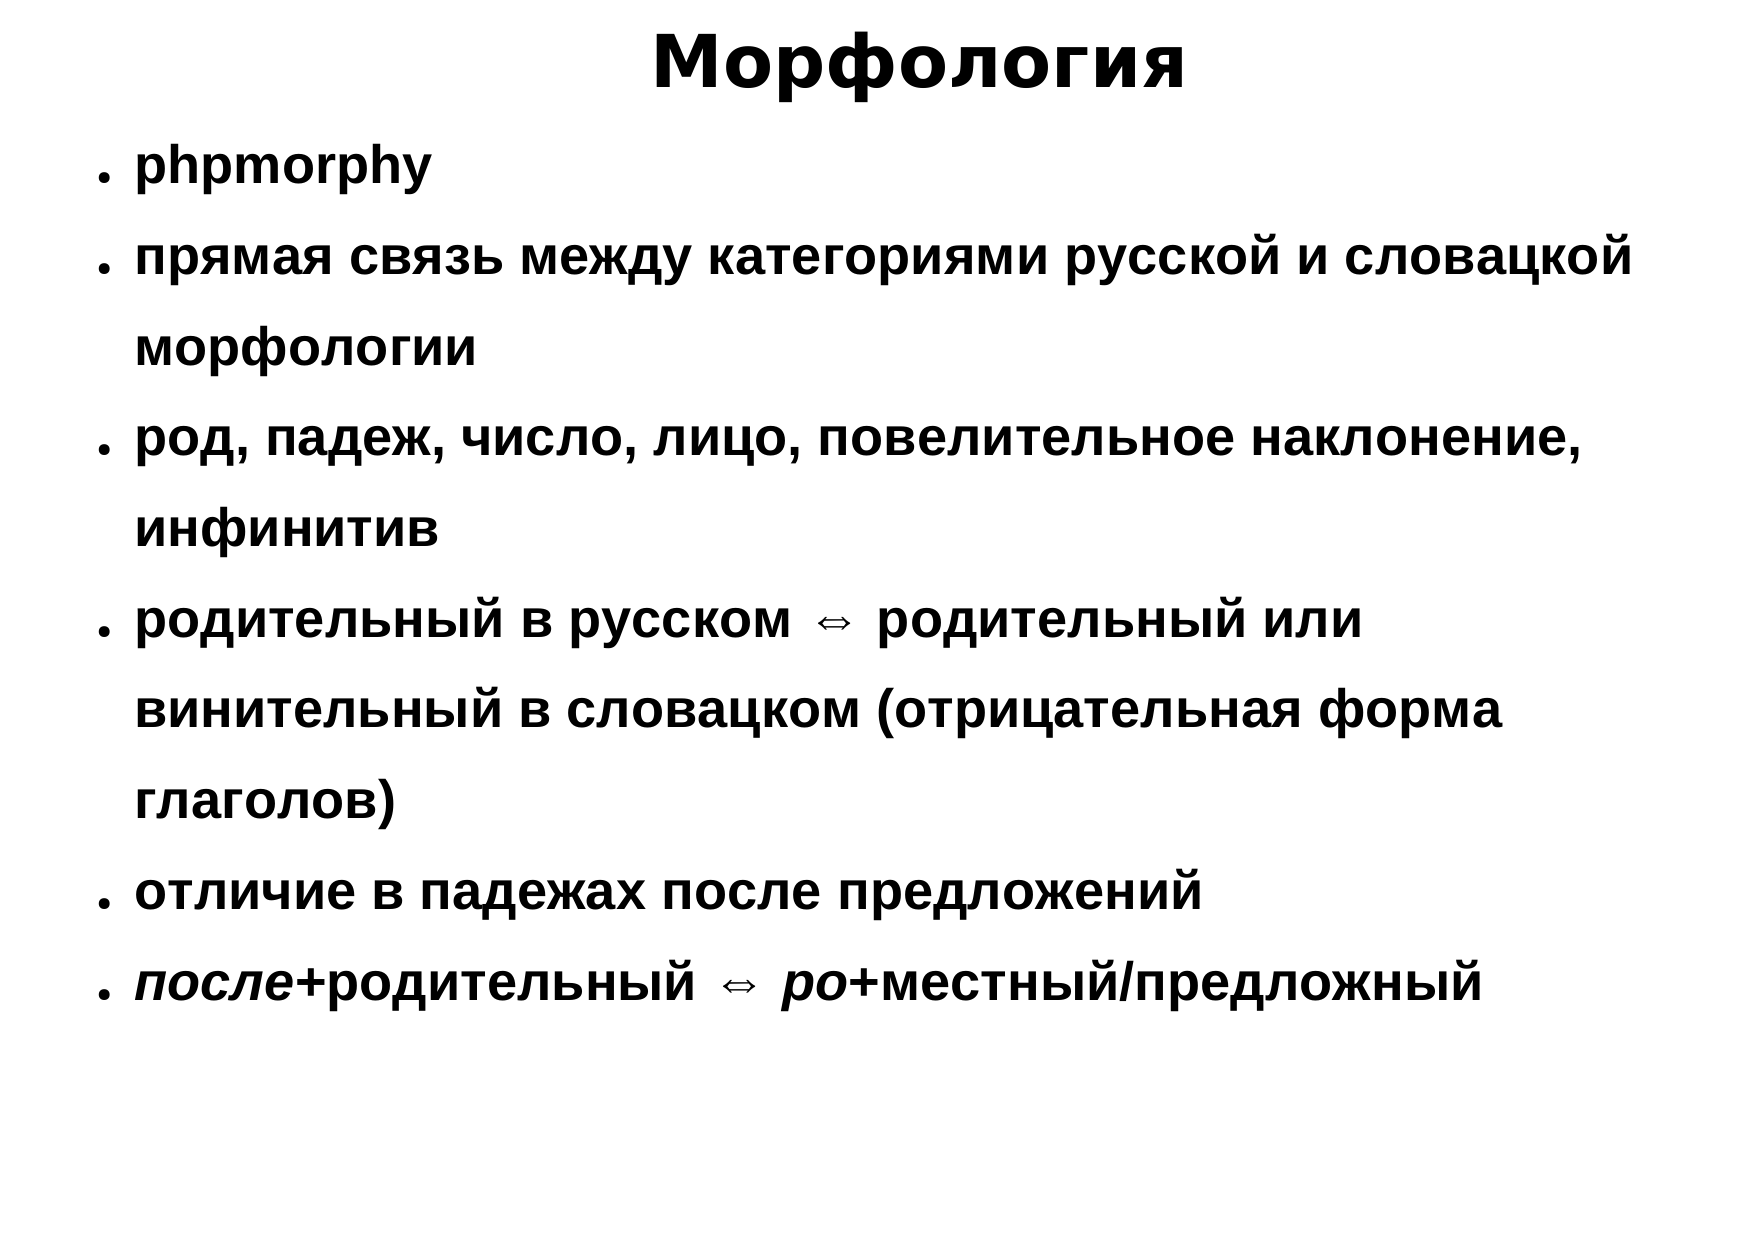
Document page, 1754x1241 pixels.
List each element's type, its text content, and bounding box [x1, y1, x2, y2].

list род, падеж, число, лицо, повелительное наклонение, инфинитив [97, 407, 1705, 558]
list родительный в русском ⇔ родительный или винительный в словацком (отрицательная форма глаголов) [97, 588, 1705, 830]
list phpmorphy [97, 134, 1705, 195]
list отличие в падежах после предложений [97, 860, 1705, 921]
list прямая связь между категориями русской и словацкой морфологии [97, 225, 1705, 376]
list после+родительный ⇔ po+местный/предложный [97, 951, 1705, 1012]
subtitle Морфология [97, 19, 1705, 104]
